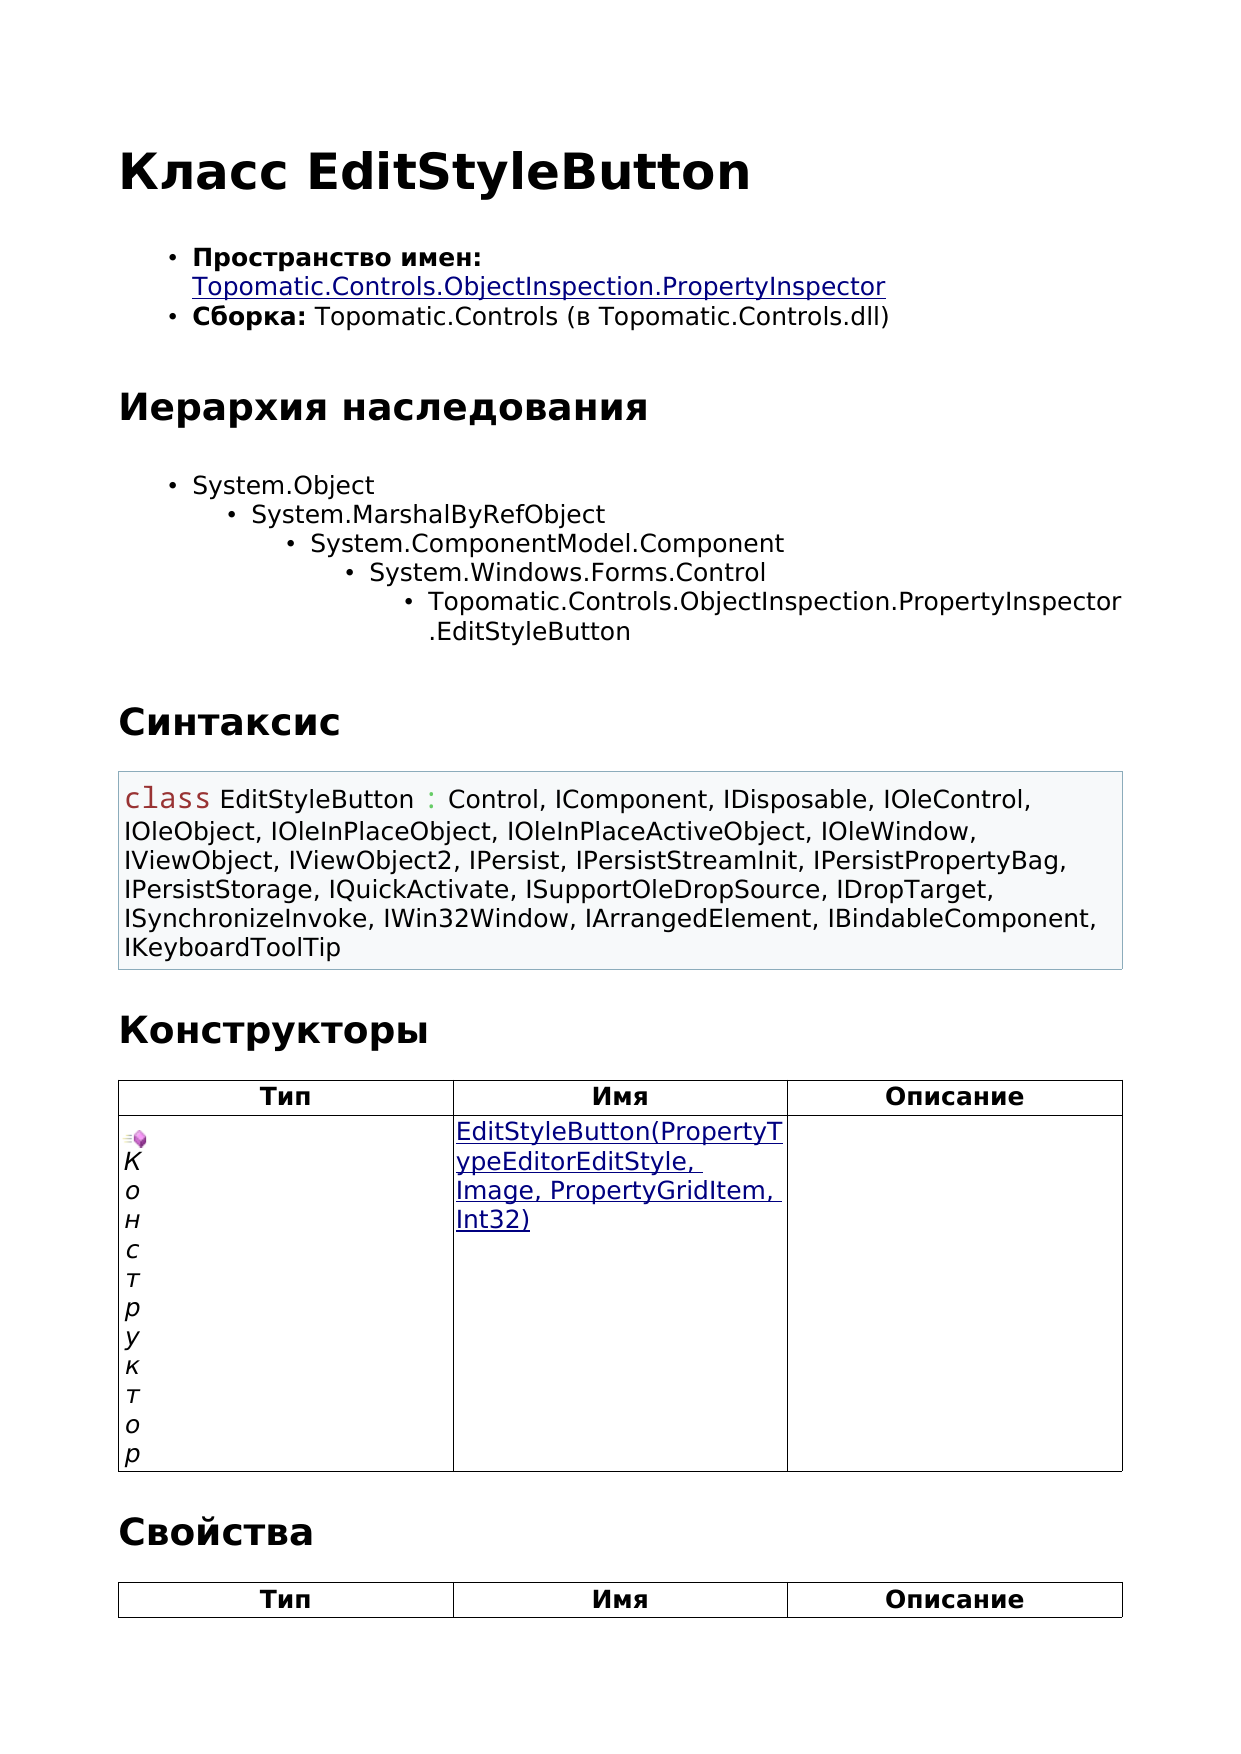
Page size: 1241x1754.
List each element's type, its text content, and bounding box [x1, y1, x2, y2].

list System.Windows.Forms.Control [354, 558, 1122, 588]
list System.Object [177, 471, 1122, 500]
subtitle Класс EditStyleButton [118, 143, 1122, 201]
picture [121, 1130, 147, 1148]
table_header class EditStyleButton : Control, IComponent, IDisposable, IOleControl, IOleObject, IOleInPlaceObject, IOleInPlaceActiveObject, IOleWindow, IViewObject, IViewObject2, IPersist, IPersistStreamInit, IPersistPropertyBag, IPersistStorage, IQuickActivate, ISupportOleDropSource, IDropTarget, ISynchronizeInvoke, IWin32Window, IArrangedElement, IBindableComponent, IKeyboardToolTip [119, 772, 1122, 969]
table_header Описание [788, 1081, 1122, 1114]
list Сборка: Topomatic.Controls (в Topomatic.Controls.dll) [177, 302, 1122, 331]
table_cell [119, 1116, 453, 1471]
subtitle Синтаксис [118, 700, 1122, 744]
list Topomatic.Controls.ObjectInspection.PropertyInspector.EditStyleButton [413, 588, 1122, 646]
table_header Имя [454, 1081, 787, 1114]
table_header Тип [119, 1583, 453, 1617]
table_cell [788, 1116, 1122, 1471]
subtitle Иерархия наследования [118, 385, 1122, 429]
list System.MarshalByRefObject [236, 500, 1122, 529]
table_header Тип [119, 1081, 453, 1114]
table_header Имя [454, 1583, 787, 1617]
table_cell EditStyleButton(PropertyTypeEditorEditStyle, Image, PropertyGridItem, Int32) [454, 1116, 787, 1471]
list System.ComponentModel.Component [295, 529, 1122, 558]
subtitle Конструкторы [118, 1008, 1122, 1052]
subtitle Свойства [118, 1511, 1122, 1554]
list Пространство имен: Topomatic.Controls.ObjectInspection.PropertyInspector [177, 243, 1122, 302]
table_header Описание [788, 1583, 1122, 1617]
